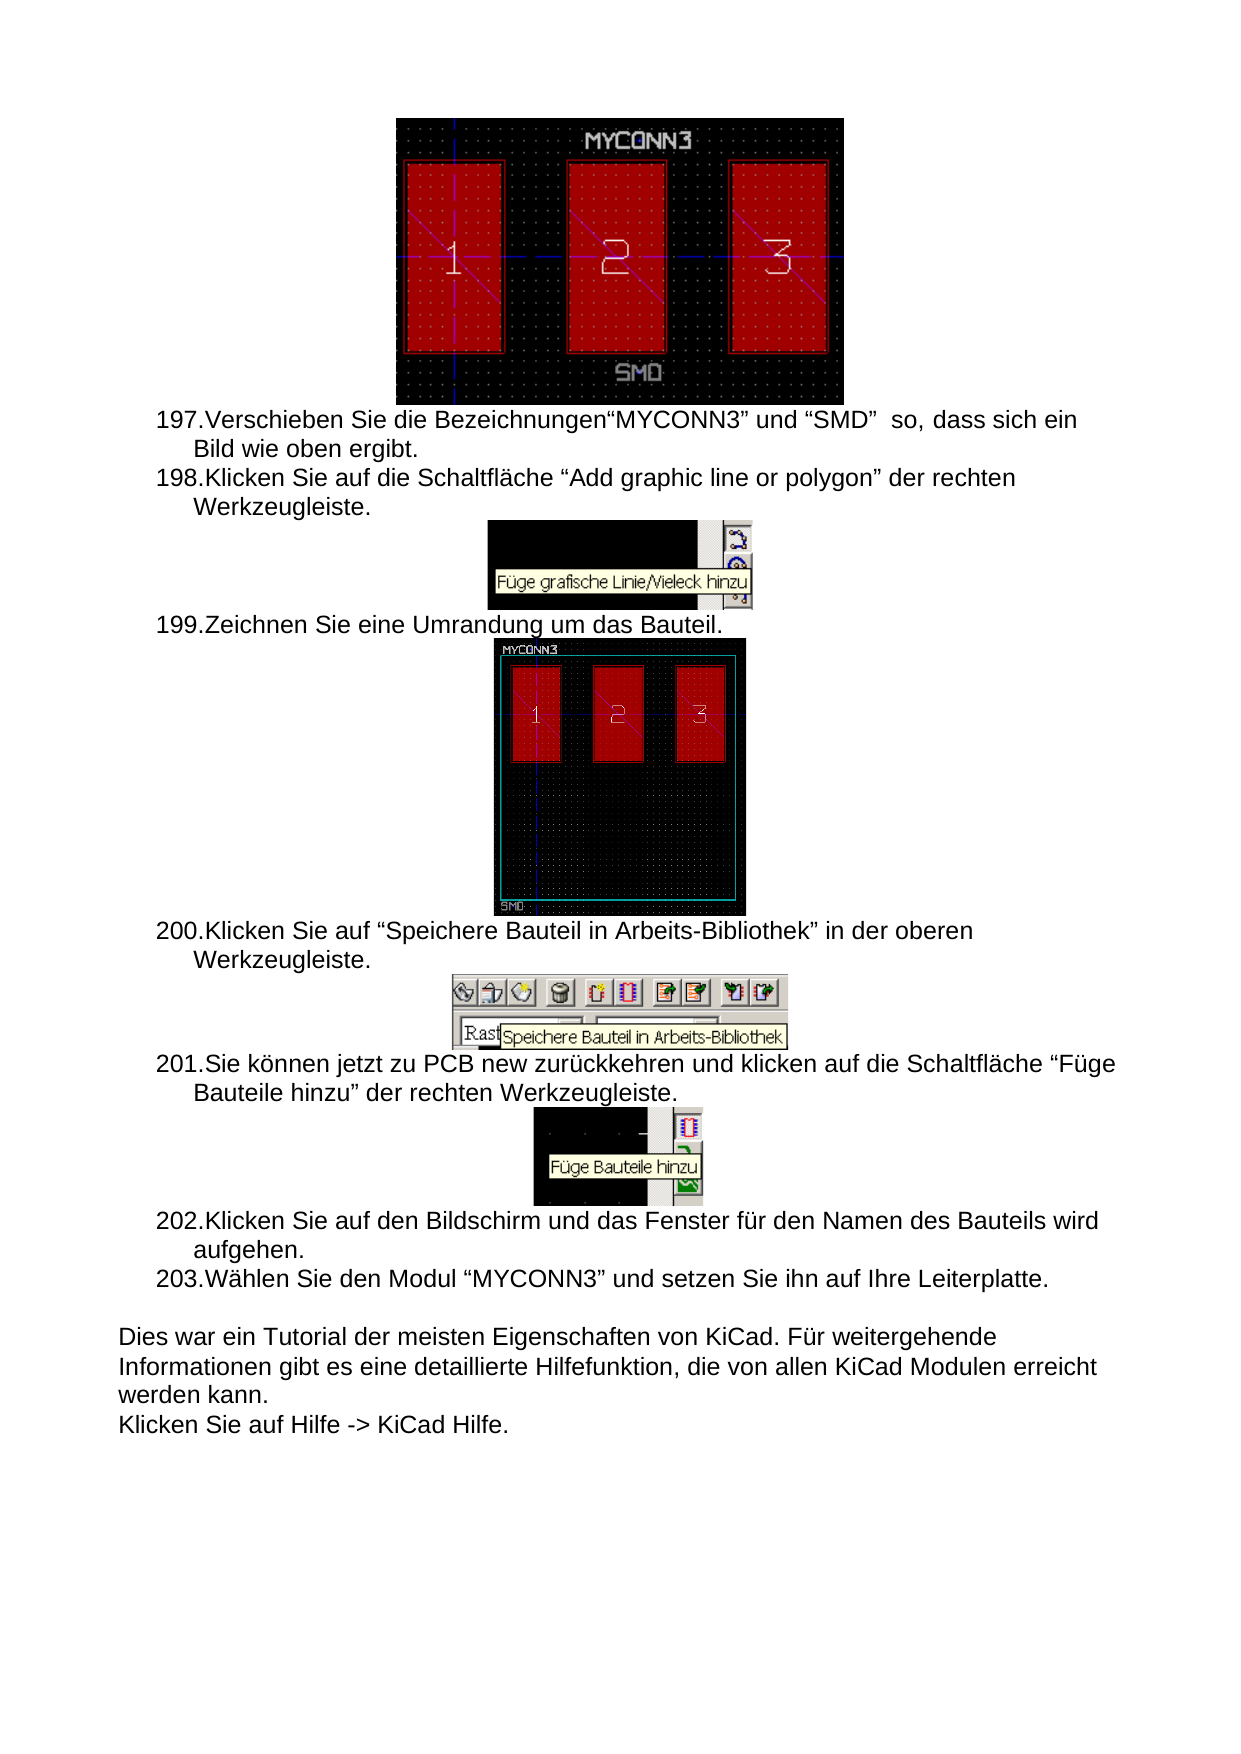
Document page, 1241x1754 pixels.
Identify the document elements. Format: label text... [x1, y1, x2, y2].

picture [533, 1107, 707, 1206]
picture [451, 974, 789, 1050]
list Zeichnen Sie eine Umrandung um das Bauteil. [156, 521, 1122, 638]
list Sie können jetzt zu PCB new zurückkehren und klicken auf die Schaltfläche “Füge Bauteile hinzu” der rechten Werkzeugleiste. [156, 974, 1122, 1107]
list Klicken Sie auf die Schaltfläche “Add graphic line or polygon” der rechten Werkzeugleiste. [156, 463, 1122, 521]
picture [487, 520, 753, 610]
list Klicken Sie auf “Speichere Bauteil in Arbeits-Bibliothek” in der oberen Werkzeugleiste. [156, 638, 1122, 974]
text Dies war ein Tutorial der meisten Eigenschaften von KiCad. Für weitergehende Informationen gibt es eine detaillierte Hilfefunktion, die von allen KiCad Modulen erreicht werden kann. [118, 1322, 1122, 1409]
list Klicken Sie auf den Bildschirm und das Fenster für den Namen des Bauteils wird aufgehen. [156, 1107, 1122, 1264]
list Verschieben Sie die Bezeichnungen“MYCONN3” und “SMD” so, dass sich ein Bild wie oben ergibt. [156, 118, 1122, 463]
text Klicken Sie auf Hilfe -> KiCad Hilfe. [118, 1409, 1122, 1438]
list Wählen Sie den Modul “MYCONN3” und setzen Sie ihn auf Ihre Leiterplatte. [156, 1264, 1122, 1293]
